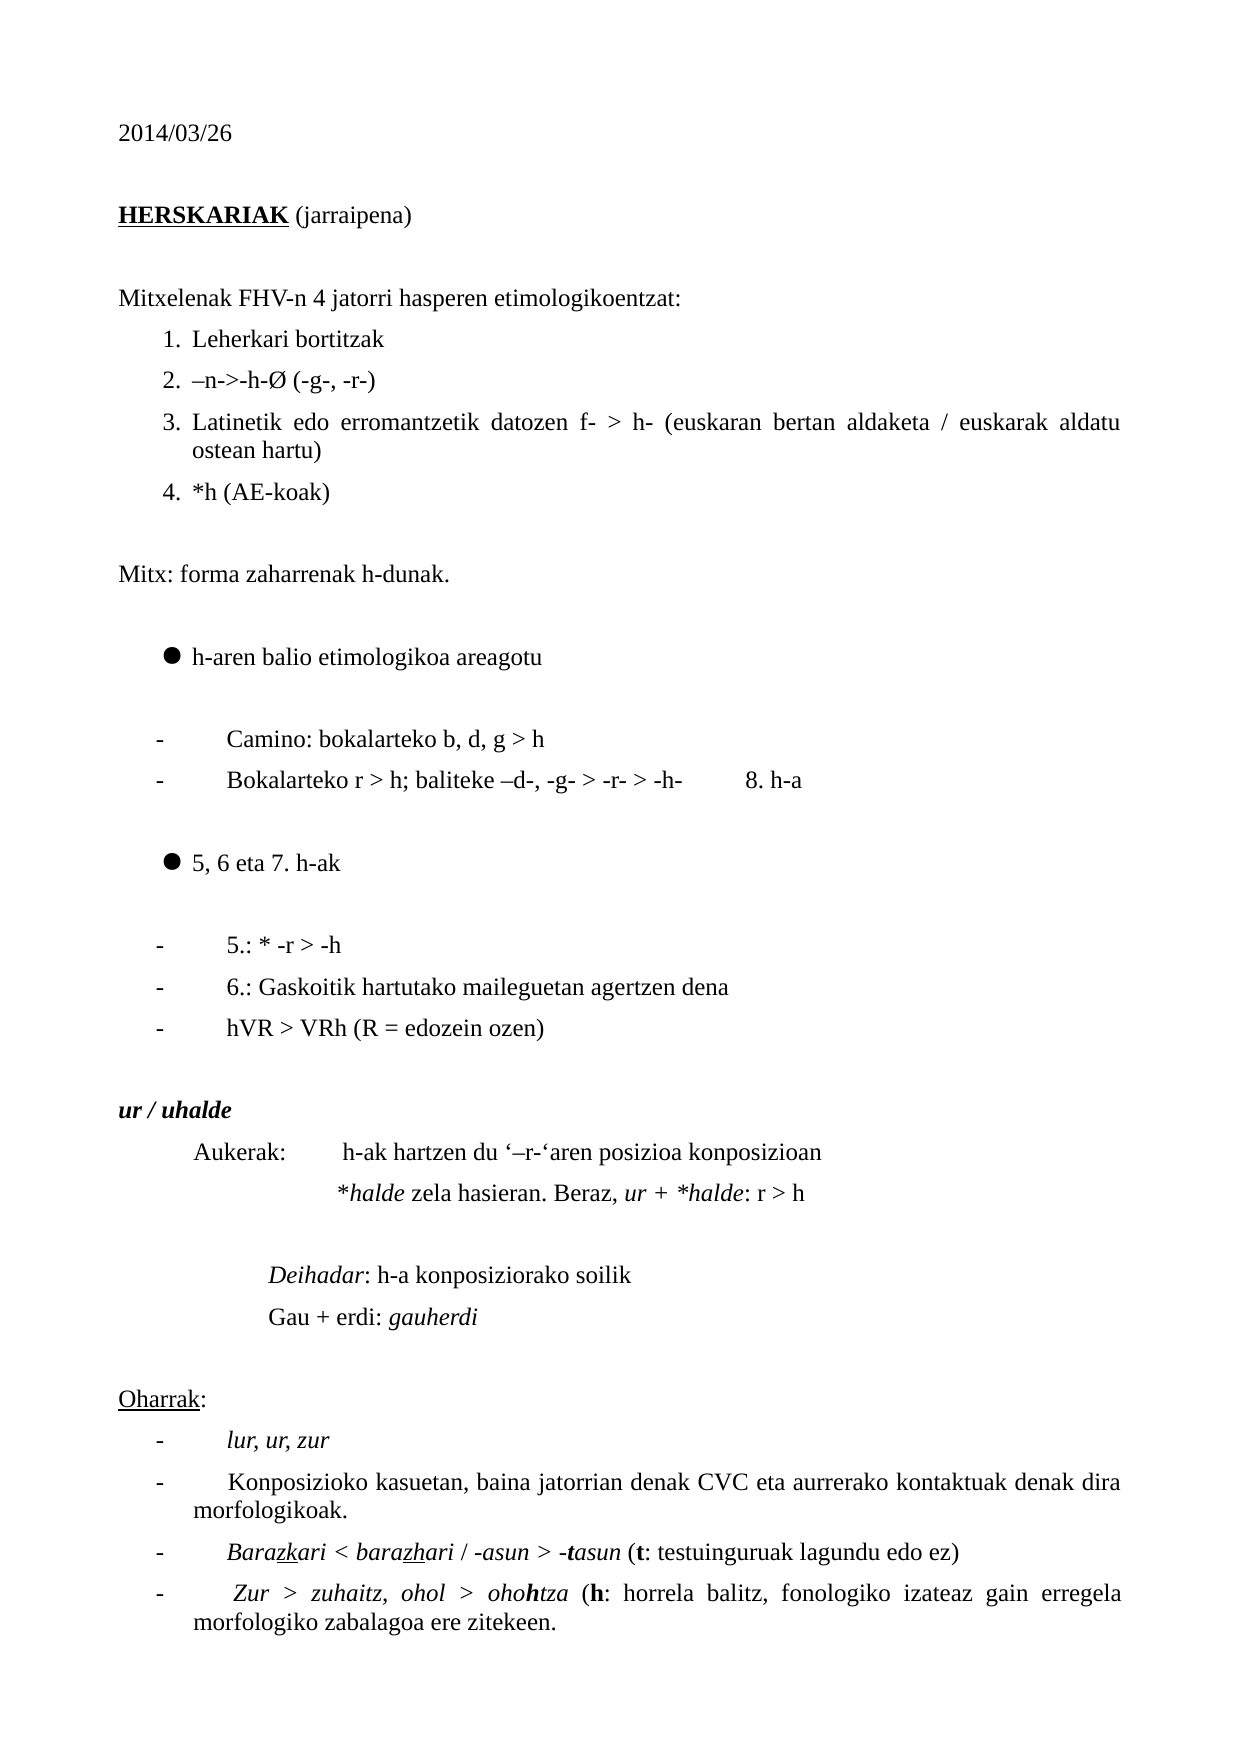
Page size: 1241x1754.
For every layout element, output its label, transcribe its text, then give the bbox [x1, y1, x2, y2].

list Latinetik edo erromantzetik datozen f- > h- (euskaran bertan aldaketa / euskarak aldatu ostean hartu) [162, 407, 1122, 464]
text 2014/03/26 [118, 118, 1122, 147]
text - hVR > VRh (R = edozein ozen) [156, 1013, 1122, 1042]
text Mitx: forma zaharrenak h-dunak. [118, 559, 1122, 588]
text - lur, ur, zur [156, 1426, 1122, 1454]
text - 5.: * -r > -h [156, 931, 1122, 959]
text *halde zela hasieran. Beraz, ur + *halde: r > h [118, 1178, 1122, 1207]
text - Bokalarteko r > h; baliteke –d-, -g- > -r- > -h- 8. h-a [156, 766, 1122, 794]
text HERSKARIAK (jarraipena) [118, 201, 1122, 229]
text - Konposizioko kasuetan, baina jatorrian denak CVC eta aurrerako kontaktuak denak dira morfologikoak. [156, 1467, 1122, 1524]
list –n->-h-Ø (-g-, -r-) [162, 366, 1122, 394]
text Gau + erdi: gauherdi [118, 1302, 1122, 1331]
list *h (AE-koak) [162, 477, 1122, 506]
list 5, 6 eta 7. h-ak [162, 848, 1122, 877]
text - Barazkari < barazhari / -asun > -tasun (t: testuinguruak lagundu edo ez) [156, 1537, 1122, 1566]
text Aukerak: h-ak hartzen du ‘–r-‘aren posizioa konposizioan [118, 1137, 1122, 1166]
text - 6.: Gaskoitik hartutako maileguetan agertzen dena [156, 972, 1122, 1001]
text Mitxelenak FHV-n 4 jatorri hasperen etimologikoentzat: [118, 283, 1122, 312]
list Leherkari bortitzak [162, 324, 1122, 353]
text - Zur > zuhaitz, ohol > ohohtza (h: horrela balitz, fonologiko izateaz gain erregela morfologiko zabalagoa ere zitekeen. [156, 1578, 1122, 1636]
text - Camino: bokalarteko b, d, g > h [156, 724, 1122, 753]
text Deihadar: h-a konposiziorako soilik [118, 1261, 1122, 1289]
text Oharrak: [118, 1384, 1122, 1413]
text ur / uhalde [118, 1096, 1122, 1124]
list h-aren balio etimologikoa areagotu [162, 642, 1122, 671]
